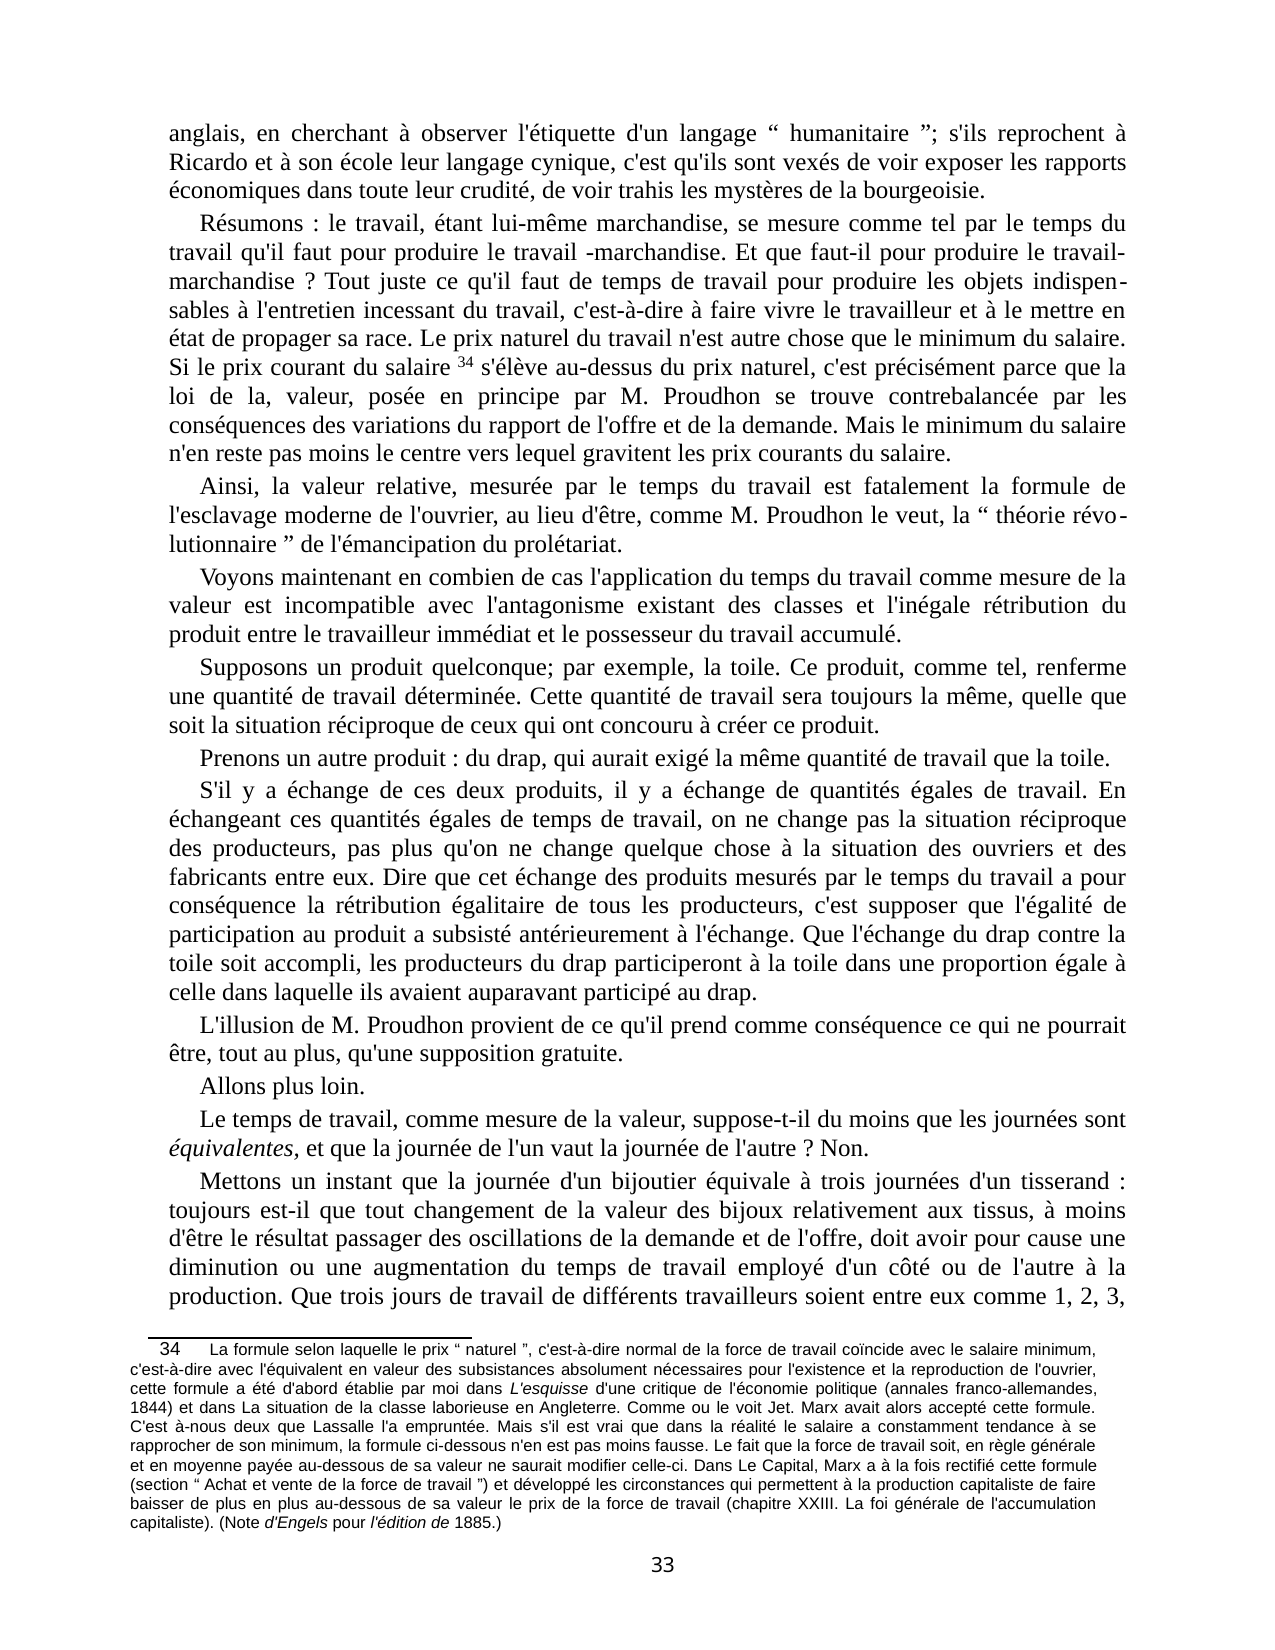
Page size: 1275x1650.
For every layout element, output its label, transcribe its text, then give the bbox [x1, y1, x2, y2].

text Résumons : le travail, étant lui-même marchandise, se mesure comme tel par le temps du travail qu'il faut pour produire le travail -marchandise. Et que faut-il pour produire le travail-marchandise ? Tout juste ce qu'il faut de temps de travail pour produire les objets indispen­sables à l'entretien incessant du travail, c'est-à-dire à faire vivre le travailleur et à le mettre en état de propager sa race. Le prix naturel du travail n'est autre chose que le minimum du salaire. Si le prix courant du salaire s'élève au-dessus du prix naturel, c'est précisément parce que la loi de la, valeur, posée en principe par M. Proudhon se trouve contrebalancée par les conséquences des variations du rapport de l'offre et de la demande. Mais le minimum du salaire n'en reste pas moins le centre vers lequel gravitent les prix courants du salaire. [168, 208, 1127, 467]
text Voyons maintenant en combien de cas l'application du temps du travail comme mesure de la valeur est incompatible avec l'antagonisme existant des classes et l'inégale rétribution du produit entre le travailleur immédiat et le possesseur du travail accumulé. [168, 562, 1127, 648]
text Prenons un autre produit : du drap, qui aurait exigé la même quantité de travail que la toile. [168, 743, 1127, 771]
text Supposons un produit quelconque; par exemple, la toile. Ce produit, comme tel, renferme une quantité de travail déterminée. Cette quantité de travail sera toujours la même, quelle que soit la situation réciproque de ceux qui ont concouru à créer ce produit. [168, 652, 1127, 738]
text S'il y a échange de ces deux produits, il y a échange de quantités égales de travail. En échangeant ces quantités égales de temps de travail, on ne change pas la situation réciproque des producteurs, pas plus qu'on ne change quelque chose à la situation des ouvriers et des fabricants entre eux. Dire que cet échange des produits mesurés par le temps du travail a pour conséquence la rétribution égalitaire de tous les producteurs, c'est supposer que l'égalité de participation au produit a subsisté antérieurement à l'échange. Que l'échange du drap contre la toile soit accompli, les producteurs du drap participeront à la toile dans une proportion égale à celle dans laquelle ils avaient auparavant participé au drap. [168, 776, 1127, 1006]
text Allons plus loin. [168, 1071, 1127, 1100]
text Ainsi, la valeur relative, mesurée par le temps du travail est fatalement la formule de l'esclavage moderne de l'ouvrier, au lieu d'être, comme M. Proudhon le veut, la “ théorie révo­lu­tionnaire ” de l'émancipation du prolétariat. [168, 471, 1127, 558]
text Le temps de travail, comme mesure de la valeur, suppose-t-il du moins que les journées sont équivalentes, et que la journée de l'un vaut la journée de l'autre ? Non. [168, 1104, 1127, 1162]
text Mettons un instant que la journée d'un bijoutier équivale à trois journées d'un tisserand : toujours est-il que tout changement de la valeur des bijoux relativement aux tissus, à moins d'être le résultat passager des oscillations de la demande et de l'offre, doit avoir pour cause une diminution ou une augmentation du temps de travail employé d'un côté ou de l'autre à la production. Que trois jours de travail de différents travailleurs soient entre eux comme 1, 2, 3, [168, 1166, 1127, 1310]
text anglais, en cherchant à observer l'étiquette d'un langage “ humanitaire ”; s'ils reprochent à Ricardo et à son école leur langage cynique, c'est qu'ils sont vexés de voir exposer les rapports économiques dans toute leur crudité, de voir trahis les mystères de la bourgeoisie. [168, 118, 1127, 204]
text La formule selon laquelle le prix “ naturel ”, c'est-à-dire normal de la force de travail coïncide avec le salaire minimum, c'est-à-dire avec l'équivalent en valeur des subsistances absolument nécessaires pour l'existence et la reproduction de l'ouvrier, cette formule a été d'abord établie par moi dans L'esquisse d'une critique de l'économie politique (annales franco-allemandes, 1844) et dans La situation de la classe laborieuse en Angleterre. Comme ou le voit Jet. Marx avait alors accepté cette formule. C'est à-nous deux que Lassalle l'a empruntée. Mais s'il est vrai que dans la réalité le salaire a constamment tendance à se rapprocher de son minimum, la formule ci-dessous n'en est pas moins fausse. Le fait que la force de travail soit, en règle générale et en moyenne payée au-dessous de sa valeur ne saurait modifier celle-ci. Dans Le Capital, Marx a à la fois rectifié cette formule (section “ Achat et vente de la force de travail ”) et développé les circonstances qui permettent à la production capitaliste de faire baisser de plus en plus au-dessous de sa valeur le prix de la force de travail (chapitre XXIII. La foi générale de l'accumulation capitaliste). (Note d'Engels pour l'édition de 1885.) [130, 1338, 1098, 1532]
text L'illusion de M. Proudhon provient de ce qu'il prend comme conséquence ce qui ne pourrait être, tout au plus, qu'une supposition gratuite. [168, 1010, 1127, 1067]
